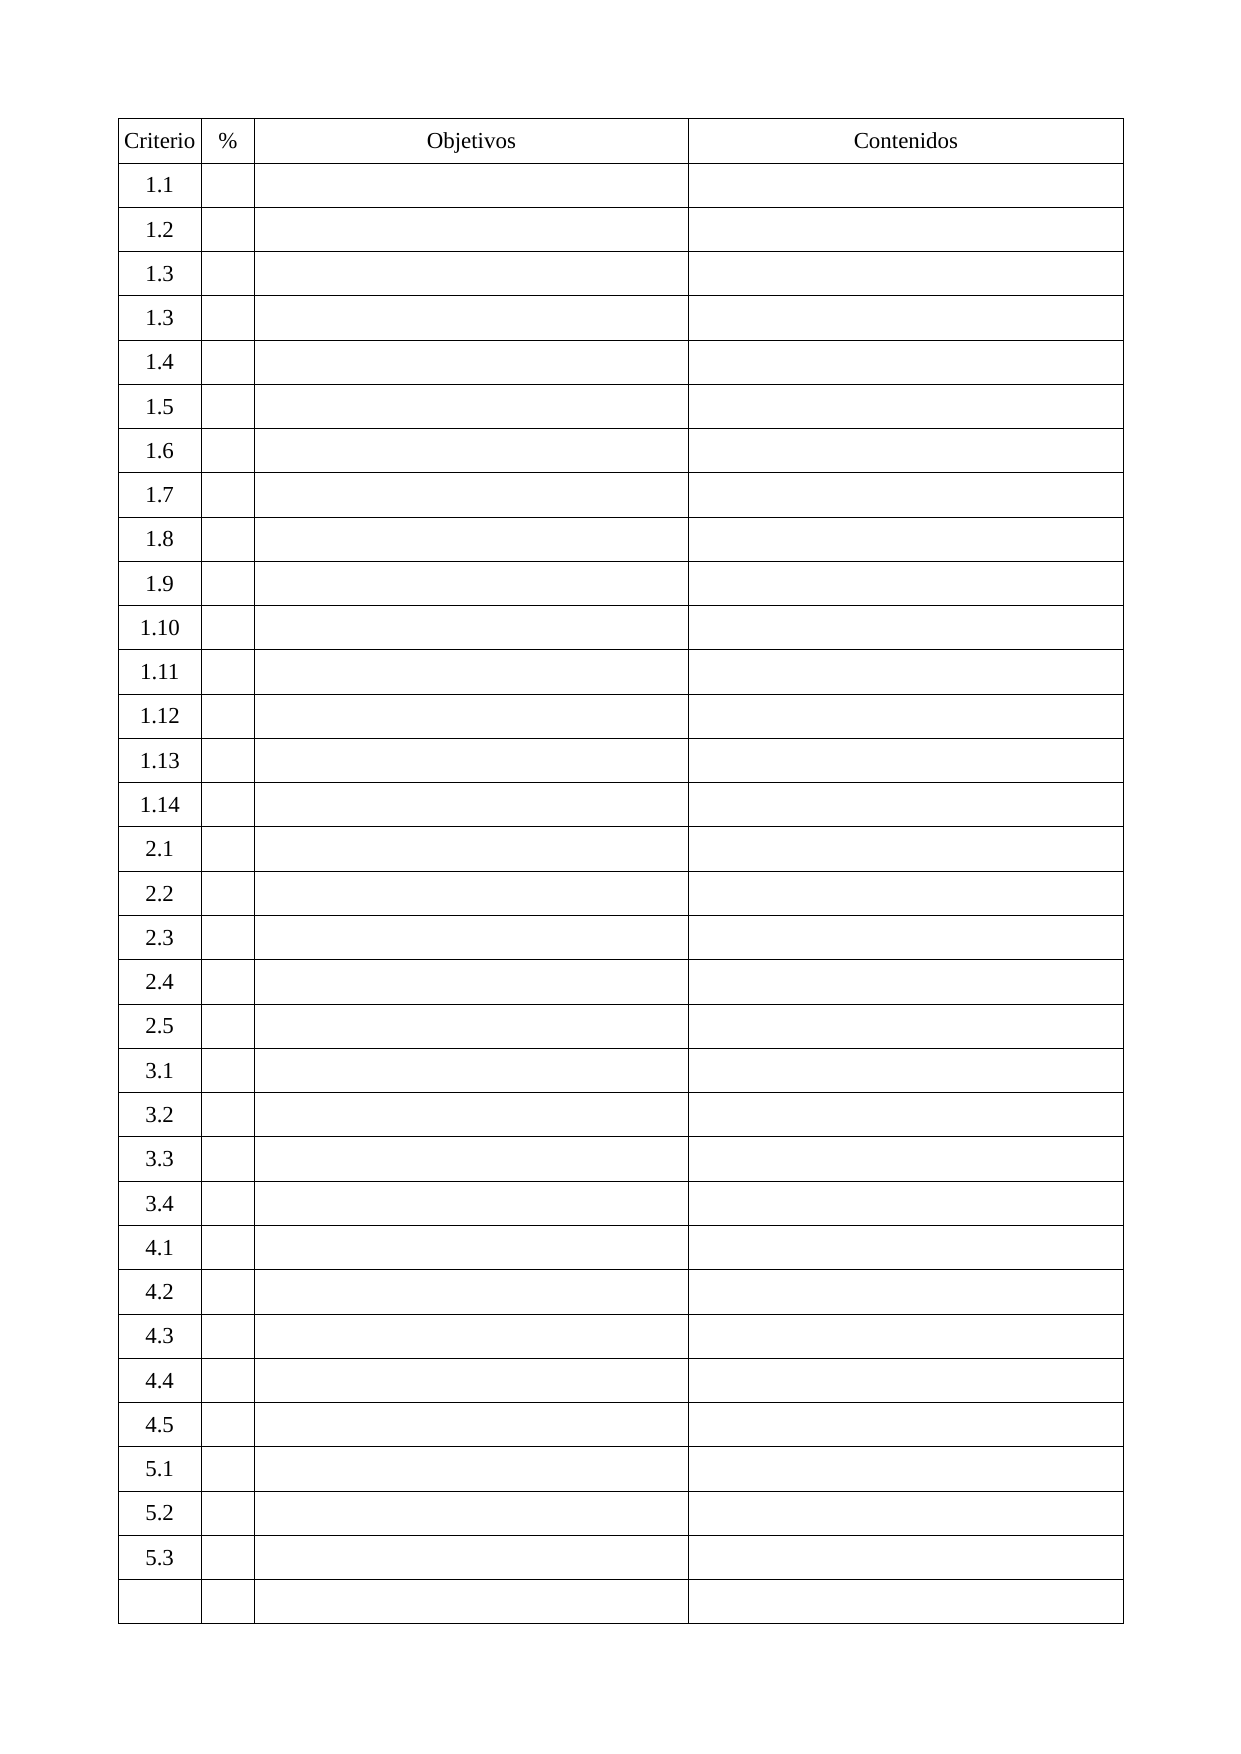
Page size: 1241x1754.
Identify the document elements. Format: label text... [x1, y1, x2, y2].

table_cell 5.3 [119, 1536, 201, 1579]
table_cell [255, 960, 688, 1003]
table_cell 3.1 [119, 1049, 201, 1092]
table_cell [202, 296, 254, 339]
table_cell [689, 1580, 1123, 1623]
table_cell [202, 473, 254, 517]
table_cell [202, 164, 254, 207]
table_cell [255, 1270, 688, 1313]
table_cell [255, 1137, 688, 1181]
table_cell 4.4 [119, 1359, 201, 1402]
table_header % [202, 119, 254, 162]
table_cell 2.1 [119, 827, 201, 871]
table_cell [202, 739, 254, 782]
table_cell [689, 960, 1123, 1003]
table_cell [689, 385, 1123, 428]
table_cell [689, 650, 1123, 694]
table_cell 1.14 [119, 783, 201, 826]
table_cell [202, 606, 254, 649]
table_cell [255, 1403, 688, 1446]
table_cell 1.3 [119, 296, 201, 339]
table_cell 4.1 [119, 1226, 201, 1269]
table_cell [255, 916, 688, 959]
table_cell [255, 1492, 688, 1535]
table_cell 3.4 [119, 1182, 201, 1225]
table_cell 1.3 [119, 252, 201, 295]
table_cell 1.12 [119, 695, 201, 738]
table_cell [255, 1049, 688, 1092]
table_cell [202, 1049, 254, 1092]
table_cell [255, 518, 688, 561]
table_cell [255, 473, 688, 517]
table_cell [689, 208, 1123, 251]
table_cell [202, 1580, 254, 1623]
table_cell [689, 1049, 1123, 1092]
table_cell 2.4 [119, 960, 201, 1003]
table_cell [689, 164, 1123, 207]
table_cell [202, 960, 254, 1003]
table_cell 1.6 [119, 429, 201, 472]
table_cell [689, 296, 1123, 339]
table_cell 2.5 [119, 1005, 201, 1048]
table_cell 3.2 [119, 1093, 201, 1136]
table_cell [202, 429, 254, 472]
table_cell 1.7 [119, 473, 201, 517]
table_cell [689, 783, 1123, 826]
table_cell [689, 1359, 1123, 1402]
table_cell [689, 1447, 1123, 1491]
table_cell [255, 650, 688, 694]
table_cell [255, 164, 688, 207]
table_cell 1.8 [119, 518, 201, 561]
table_cell [202, 1270, 254, 1313]
table_cell [689, 695, 1123, 738]
table_cell 1.1 [119, 164, 201, 207]
table_cell [689, 916, 1123, 959]
table_cell 3.3 [119, 1137, 201, 1181]
table_cell [689, 1315, 1123, 1358]
table_cell [119, 1580, 201, 1623]
table_cell [255, 872, 688, 915]
table_cell [255, 1315, 688, 1358]
table_cell [202, 341, 254, 384]
table_header Criterio [119, 119, 201, 162]
table_cell [202, 872, 254, 915]
table_cell [689, 1137, 1123, 1181]
table_cell 4.3 [119, 1315, 201, 1358]
table_cell [202, 916, 254, 959]
table_cell 1.9 [119, 562, 201, 605]
table_cell [202, 650, 254, 694]
table_cell [202, 827, 254, 871]
table_cell [255, 252, 688, 295]
table_cell [202, 1182, 254, 1225]
table_cell 5.2 [119, 1492, 201, 1535]
table_cell [689, 739, 1123, 782]
table_cell 4.2 [119, 1270, 201, 1313]
table_cell [202, 1403, 254, 1446]
table_cell [202, 783, 254, 826]
table_cell [689, 1182, 1123, 1225]
table_cell [689, 1093, 1123, 1136]
table_cell [689, 1492, 1123, 1535]
table_cell [255, 1580, 688, 1623]
table_cell [202, 252, 254, 295]
table_header Contenidos [689, 119, 1123, 162]
table_cell [255, 1226, 688, 1269]
table_cell [689, 1403, 1123, 1446]
table_cell [202, 1447, 254, 1491]
table_cell 1.2 [119, 208, 201, 251]
table_cell 1.11 [119, 650, 201, 694]
table_cell [202, 1226, 254, 1269]
table_cell [255, 1093, 688, 1136]
table_cell [689, 429, 1123, 472]
table_cell [255, 429, 688, 472]
table_cell [202, 1492, 254, 1535]
table_cell [202, 1005, 254, 1048]
table_header Objetivos [255, 119, 688, 162]
table_cell [255, 695, 688, 738]
table_cell [689, 827, 1123, 871]
table_cell 5.1 [119, 1447, 201, 1491]
table_cell [255, 1359, 688, 1402]
table_cell [689, 1270, 1123, 1313]
table_cell [255, 1005, 688, 1048]
table_cell [255, 827, 688, 871]
table_cell [689, 252, 1123, 295]
table_cell [255, 1447, 688, 1491]
table_cell [202, 208, 254, 251]
table_cell [202, 518, 254, 561]
table_cell [255, 1536, 688, 1579]
table_cell [202, 385, 254, 428]
table_cell [689, 1536, 1123, 1579]
table_cell [689, 1005, 1123, 1048]
table_cell [689, 872, 1123, 915]
table_cell 2.3 [119, 916, 201, 959]
table_cell [202, 1137, 254, 1181]
table_cell 4.5 [119, 1403, 201, 1446]
table_cell [255, 739, 688, 782]
table_cell [689, 341, 1123, 384]
table_cell [255, 385, 688, 428]
table_cell [689, 473, 1123, 517]
table_cell [202, 1359, 254, 1402]
table_cell [689, 562, 1123, 605]
table_cell [255, 783, 688, 826]
table_cell [255, 296, 688, 339]
table_cell [255, 562, 688, 605]
table_cell [689, 606, 1123, 649]
table_cell [202, 1315, 254, 1358]
table_cell [202, 1093, 254, 1136]
table_cell [202, 562, 254, 605]
table_cell 1.10 [119, 606, 201, 649]
table_cell 1.5 [119, 385, 201, 428]
table_cell [255, 341, 688, 384]
table_cell 1.4 [119, 341, 201, 384]
table_cell 1.13 [119, 739, 201, 782]
table_cell 2.2 [119, 872, 201, 915]
table_cell [255, 208, 688, 251]
table_cell [689, 518, 1123, 561]
table_cell [202, 695, 254, 738]
table_cell [255, 606, 688, 649]
table_cell [689, 1226, 1123, 1269]
table_cell [202, 1536, 254, 1579]
table_cell [255, 1182, 688, 1225]
